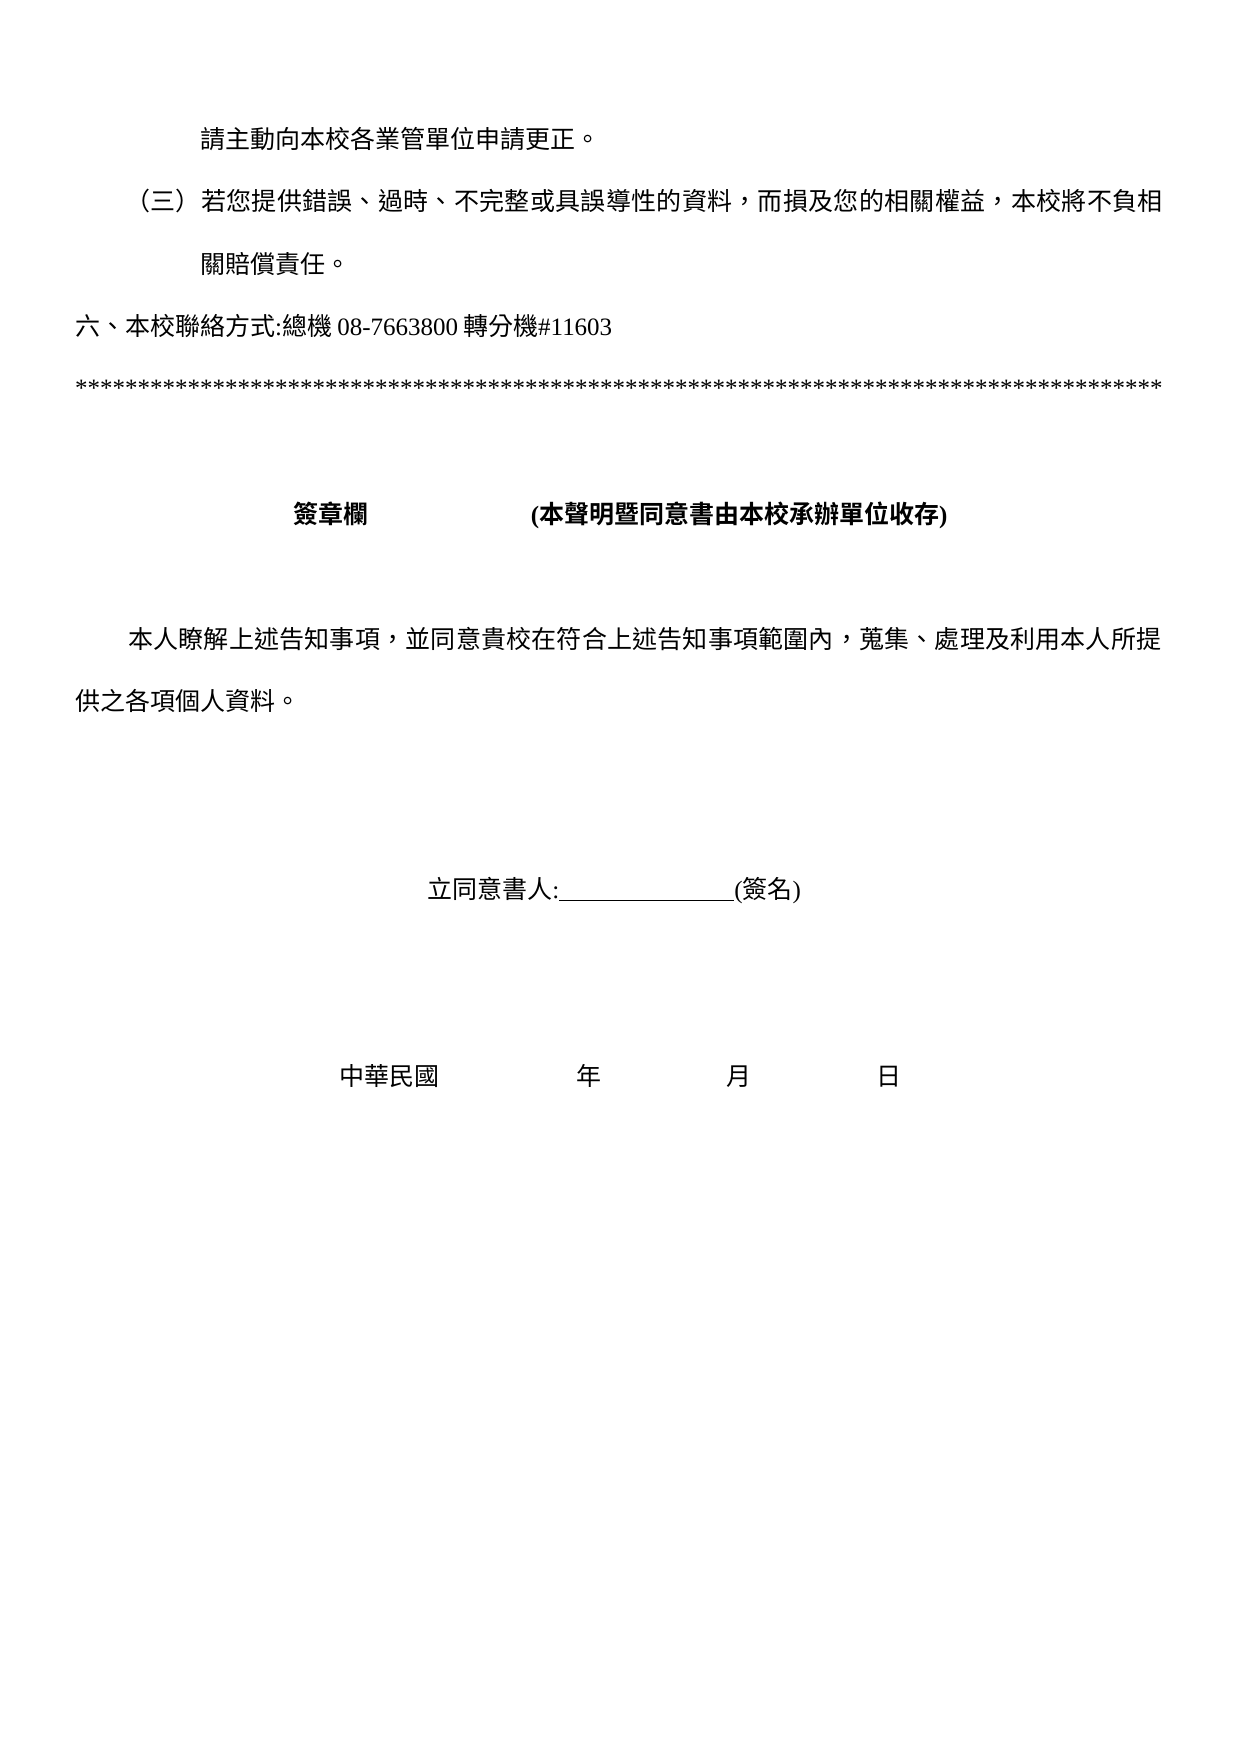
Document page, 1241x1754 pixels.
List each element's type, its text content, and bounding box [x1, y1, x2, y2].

text （三）若您提供錯誤、過時、不完整或具誤導性的資料，而損及您的相關權益，本校將不負相關賠償責任。 [125, 158, 1165, 283]
text 本人瞭解上述告知事項，並同意貴校在符合上述告知事項範圍內，蒐集、處理及利用本人所提供之各項個人資料。 [75, 596, 1165, 721]
text 請主動向本校各業管單位申請更正。 [125, 96, 1165, 158]
text 中華民國 年 月 日 [75, 1033, 1165, 1096]
text *************************************************************************************** [75, 346, 1165, 408]
text 簽章欄 (本聲明暨同意書由本校承辦單位收存) [75, 471, 1165, 533]
text 立同意書人: (簽名) [75, 846, 1153, 908]
text 六、本校聯絡方式:總機08-7663800轉分機#11603 [75, 283, 1165, 346]
